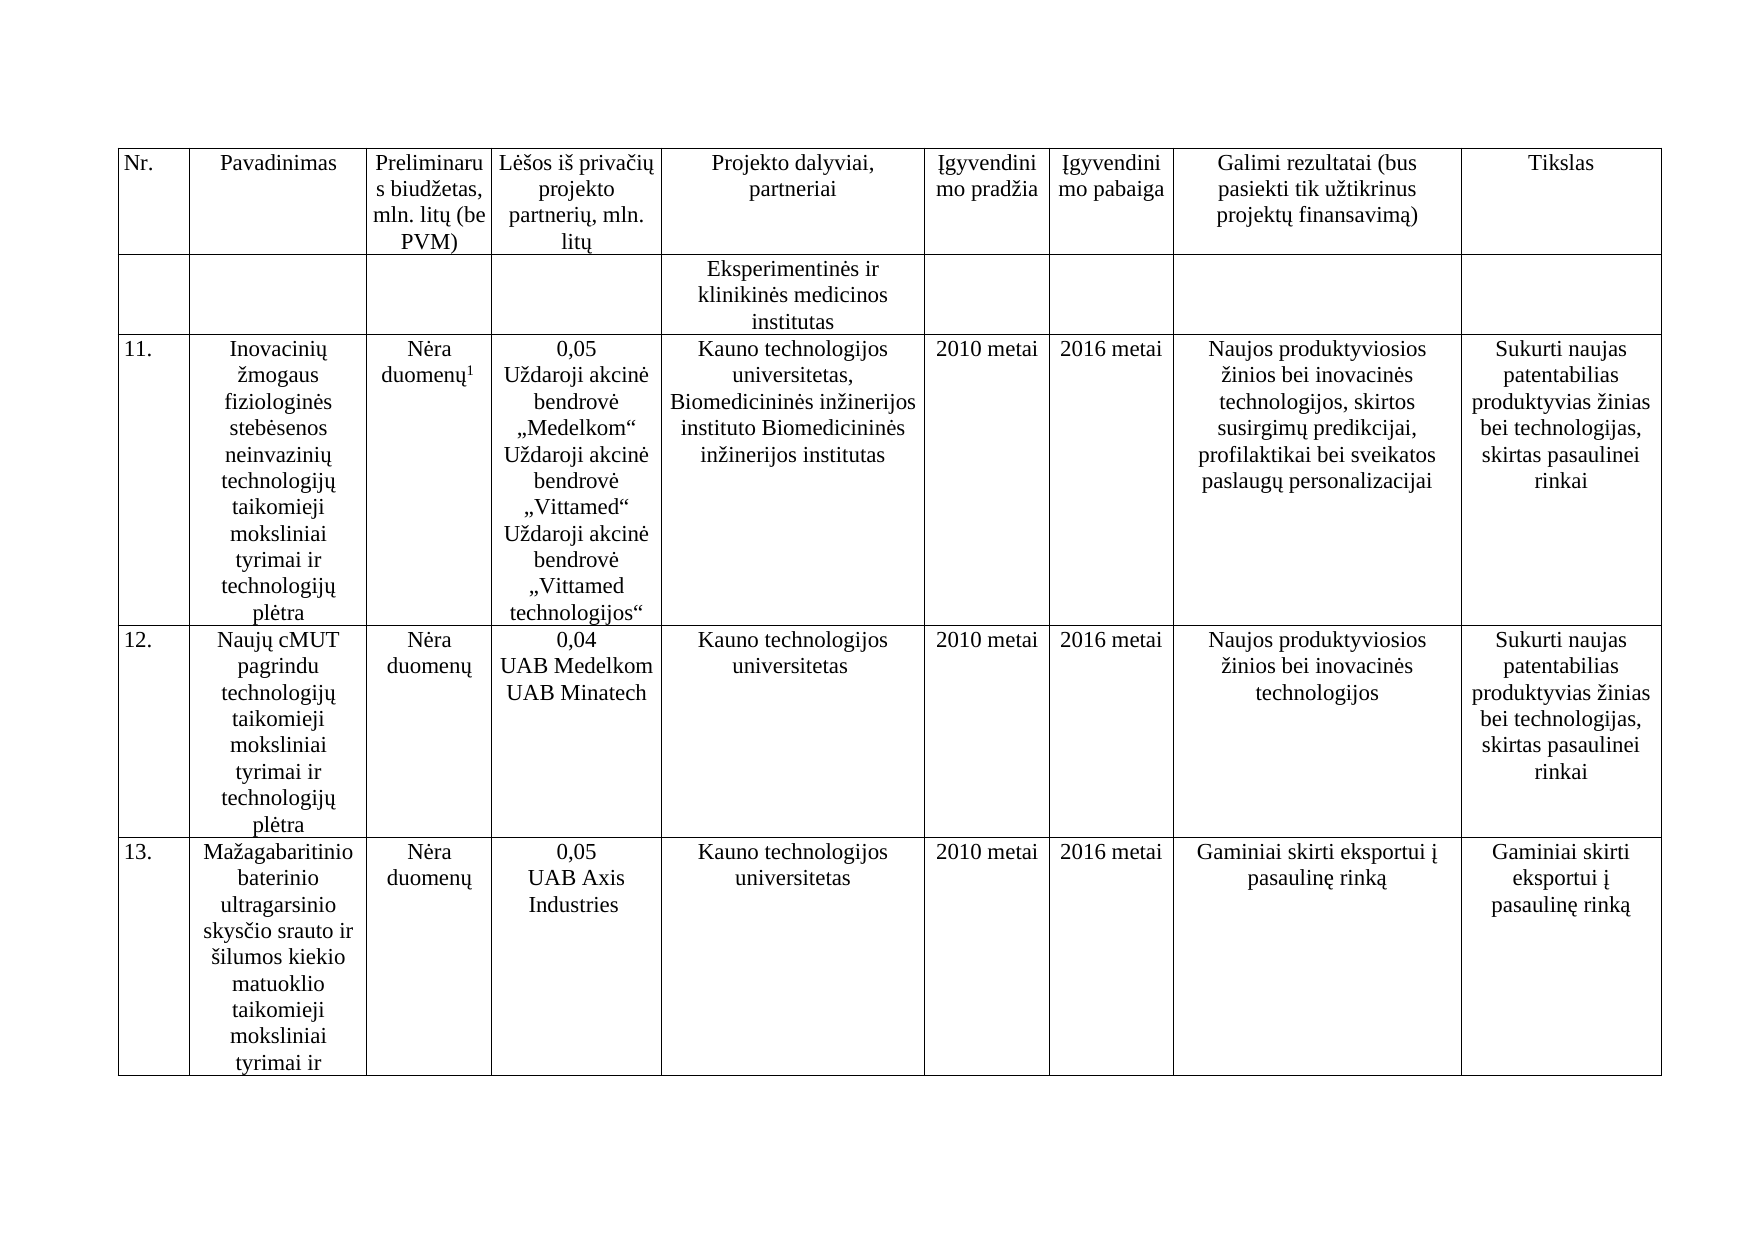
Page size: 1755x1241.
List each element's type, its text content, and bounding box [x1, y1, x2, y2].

table_cell [925, 255, 1049, 334]
table_cell Naujos produktyviosios žinios bei inovacinės technologijos [1174, 626, 1461, 837]
table_cell Naujų cMUT pagrindu technologijų taikomieji moksliniai tyrimai ir technologijų plėtra [190, 626, 366, 837]
table_cell Kauno technologijos universitetas, Biomedicininės inžinerijos instituto Biomedicininės inžinerijos institutas [662, 335, 924, 625]
table_cell 0,05 UAB Axis Industries [492, 838, 661, 1075]
table_header Įgyvendinimo pabaiga [1050, 149, 1173, 254]
table_cell Gaminiai skirti eksportui į pasaulinę rinką [1462, 838, 1661, 1075]
table_cell Nėra duomenų1 [367, 335, 491, 625]
table_header Preliminarus biudžetas, mln. litų (be PVM) [367, 149, 491, 254]
table_cell 2016 metai [1050, 838, 1173, 1075]
table_cell Gaminiai skirti eksportui į pasaulinę rinką [1174, 838, 1461, 1075]
table_cell 13. [119, 838, 189, 1075]
table_cell Mažagabaritinio baterinio ultragarsinio skysčio srauto ir šilumos kiekio matuoklio taikomieji moksliniai tyrimai ir [190, 838, 366, 1075]
table_header Įgyvendinimo pradžia [925, 149, 1049, 254]
table_cell Kauno technologijos universitetas [662, 626, 924, 837]
table_cell Sukurti naujas patentabilias produktyvias žinias bei technologijas, skirtas pasaulinei rinkai [1462, 626, 1661, 837]
table_cell 0,05 Uždaroji akcinė bendrovė „Medelkom“ Uždaroji akcinė bendrovė „Vittamed“ Uždaroji akcinė bendrovė „Vittamed technologijos“ [492, 335, 661, 625]
table_cell Sukurti naujas patentabilias produktyvias žinias bei technologijas, skirtas pasaulinei rinkai [1462, 335, 1661, 625]
table_cell 2010 metai [925, 335, 1049, 625]
table_cell Inovacinių žmogaus fiziologinės stebėsenos neinvazinių technologijų taikomieji moksliniai tyrimai ir technologijų plėtra [190, 335, 366, 625]
table_header Projekto dalyviai, partneriai [662, 149, 924, 254]
table_header Nr. [119, 149, 189, 254]
table_cell 11. [119, 335, 189, 625]
table_cell 2010 metai [925, 626, 1049, 837]
table_header Pavadinimas [190, 149, 366, 254]
table_header Tikslas [1462, 149, 1661, 254]
table_cell 2016 metai [1050, 335, 1173, 625]
table_cell [492, 255, 661, 334]
table_cell Naujos produktyviosios žinios bei inovacinės technologijos, skirtos susirgimų predikcijai, profilaktikai bei sveikatos paslaugų personalizacijai [1174, 335, 1461, 625]
table_header Galimi rezultatai (bus pasiekti tik užtikrinus projektų finansavimą) [1174, 149, 1461, 254]
table_cell Nėra duomenų [367, 626, 491, 837]
table_cell [1174, 255, 1461, 334]
table_cell [1050, 255, 1173, 334]
table_cell 0,04 UAB Medelkom UAB Minatech [492, 626, 661, 837]
table_cell [190, 255, 366, 334]
table_cell 2010 metai [925, 838, 1049, 1075]
table_cell Kauno technologijos universitetas [662, 838, 924, 1075]
table_cell [1462, 255, 1661, 334]
table_header Lėšos iš privačių projekto partnerių, mln. litų [492, 149, 661, 254]
table_cell [119, 255, 189, 334]
table_cell 12. [119, 626, 189, 837]
table_cell Eksperimentinės ir klinikinės medicinos institutas [662, 255, 924, 334]
table_cell 2016 metai [1050, 626, 1173, 837]
table_cell Nėra duomenų [367, 838, 491, 1075]
table_cell [367, 255, 491, 334]
